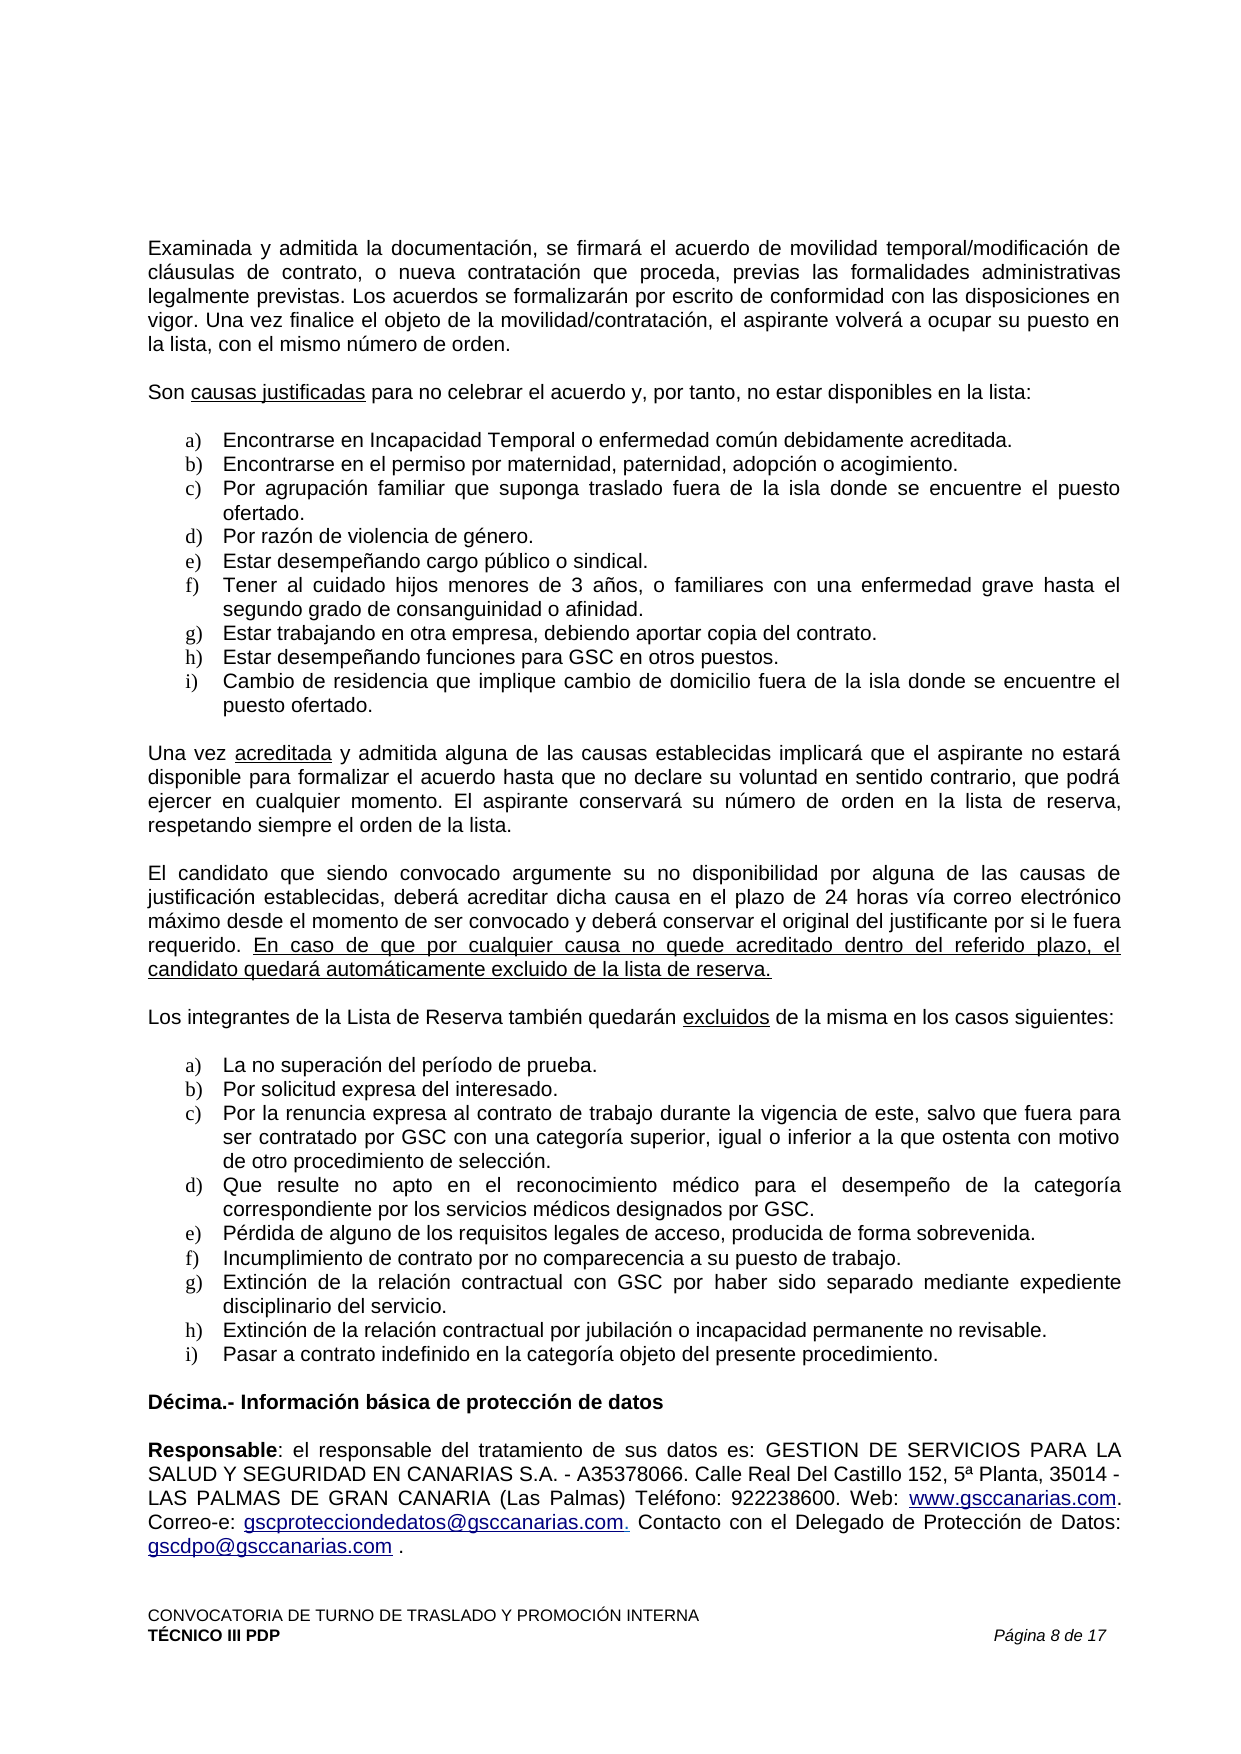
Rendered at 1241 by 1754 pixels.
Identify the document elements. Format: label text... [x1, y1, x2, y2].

list La no superación del período de prueba. [185, 1053, 1122, 1077]
list Estar trabajando en otra empresa, debiendo aportar copia del contrato. [185, 621, 1122, 645]
list Pérdida de alguno de los requisitos legales de acceso, producida de forma sobrevenida. [185, 1221, 1122, 1245]
list Estar desempeñando cargo público o sindical. [185, 548, 1122, 573]
list Incumplimiento de contrato por no comparecencia a su puesto de trabajo. [185, 1245, 1122, 1269]
list Estar desempeñando funciones para GSC en otros puestos. [185, 645, 1122, 669]
list Extinción de la relación contractual por jubilación o incapacidad permanente no revisable. [185, 1318, 1122, 1342]
list Encontrarse en Incapacidad Temporal o enfermedad común debidamente acreditada. [185, 428, 1122, 452]
list Por agrupación familiar que suponga traslado fuera de la isla donde se encuentre el puesto ofertado. [185, 476, 1122, 524]
list Extinción de la relación contractual con GSC por haber sido separado mediante expediente disciplinario del servicio. [185, 1269, 1122, 1318]
list Por solicitud expresa del interesado. [185, 1077, 1122, 1101]
text El candidato que siendo convocado argumente su no disponibilidad por alguna de las causas de justificación establecidas, deberá acreditar dicha causa en el plazo de 24 horas vía correo electrónico máximo desde el momento de ser convocado y deberá conservar el original del justificante por si le fuera requerido. En caso de que por cualquier causa no quede acreditado dentro del referido plazo, el candidato quedará automáticamente excluido de la lista de reserva. [148, 861, 1122, 981]
list Tener al cuidado hijos menores de 3 años, o familiares con una enfermedad grave hasta el segundo grado de consanguinidad o afinidad. [185, 573, 1122, 621]
list Que resulte no apto en el reconocimiento médico para el desempeño de la categoría correspondiente por los servicios médicos designados por GSC. [185, 1173, 1122, 1221]
list Cambio de residencia que implique cambio de domicilio fuera de la isla donde se encuentre el puesto ofertado. [185, 669, 1122, 717]
text Examinada y admitida la documentación, se firmará el acuerdo de movilidad temporal/modificación de cláusulas de contrato, o nueva contratación que proceda, previas las formalidades administrativas legalmente previstas. Los acuerdos se formalizarán por escrito de conformidad con las disposiciones en vigor. Una vez finalice el objeto de la movilidad/contratación, el aspirante volverá a ocupar su puesto en la lista, con el mismo número de orden. [148, 236, 1122, 356]
text Son causas justificadas para no celebrar el acuerdo y, por tanto, no estar disponibles en la lista: [148, 380, 1122, 404]
list Por la renuncia expresa al contrato de trabajo durante la vigencia de este, salvo que fuera para ser contratado por GSC con una categoría superior, igual o inferior a la que ostenta con motivo de otro procedimiento de selección. [185, 1101, 1122, 1173]
list Por razón de violencia de género. [185, 524, 1122, 548]
text Responsable: el responsable del tratamiento de sus datos es: GESTION DE SERVICIOS PARA LA SALUD Y SEGURIDAD EN CANARIAS S.A. - A35378066. Calle Real Del Castillo 152, 5ª Planta, 35014 - LAS PALMAS DE GRAN CANARIA (Las Palmas) Teléfono: 922238600. Web: www.gsccanarias.com. Correo-e: gscprotecciondedatos@gsccanarias.com. Contacto con el Delegado de Protección de Datos: gscdpo@gsccanarias.com . [148, 1438, 1122, 1558]
text Una vez acreditada y admitida alguna de las causas establecidas implicará que el aspirante no estará disponible para formalizar el acuerdo hasta que no declare su voluntad en sentido contrario, que podrá ejercer en cualquier momento. El aspirante conservará su número de orden en la lista de reserva, respetando siempre el orden de la lista. [148, 741, 1122, 837]
list Pasar a contrato indefinido en la categoría objeto del presente procedimiento. [185, 1342, 1122, 1366]
list Encontrarse en el permiso por maternidad, paternidad, adopción o acogimiento. [185, 452, 1122, 476]
text Décima.- Información básica de protección de datos [148, 1390, 1122, 1414]
text Los integrantes de la Lista de Reserva también quedarán excluidos de la misma en los casos siguientes: [148, 1005, 1122, 1029]
